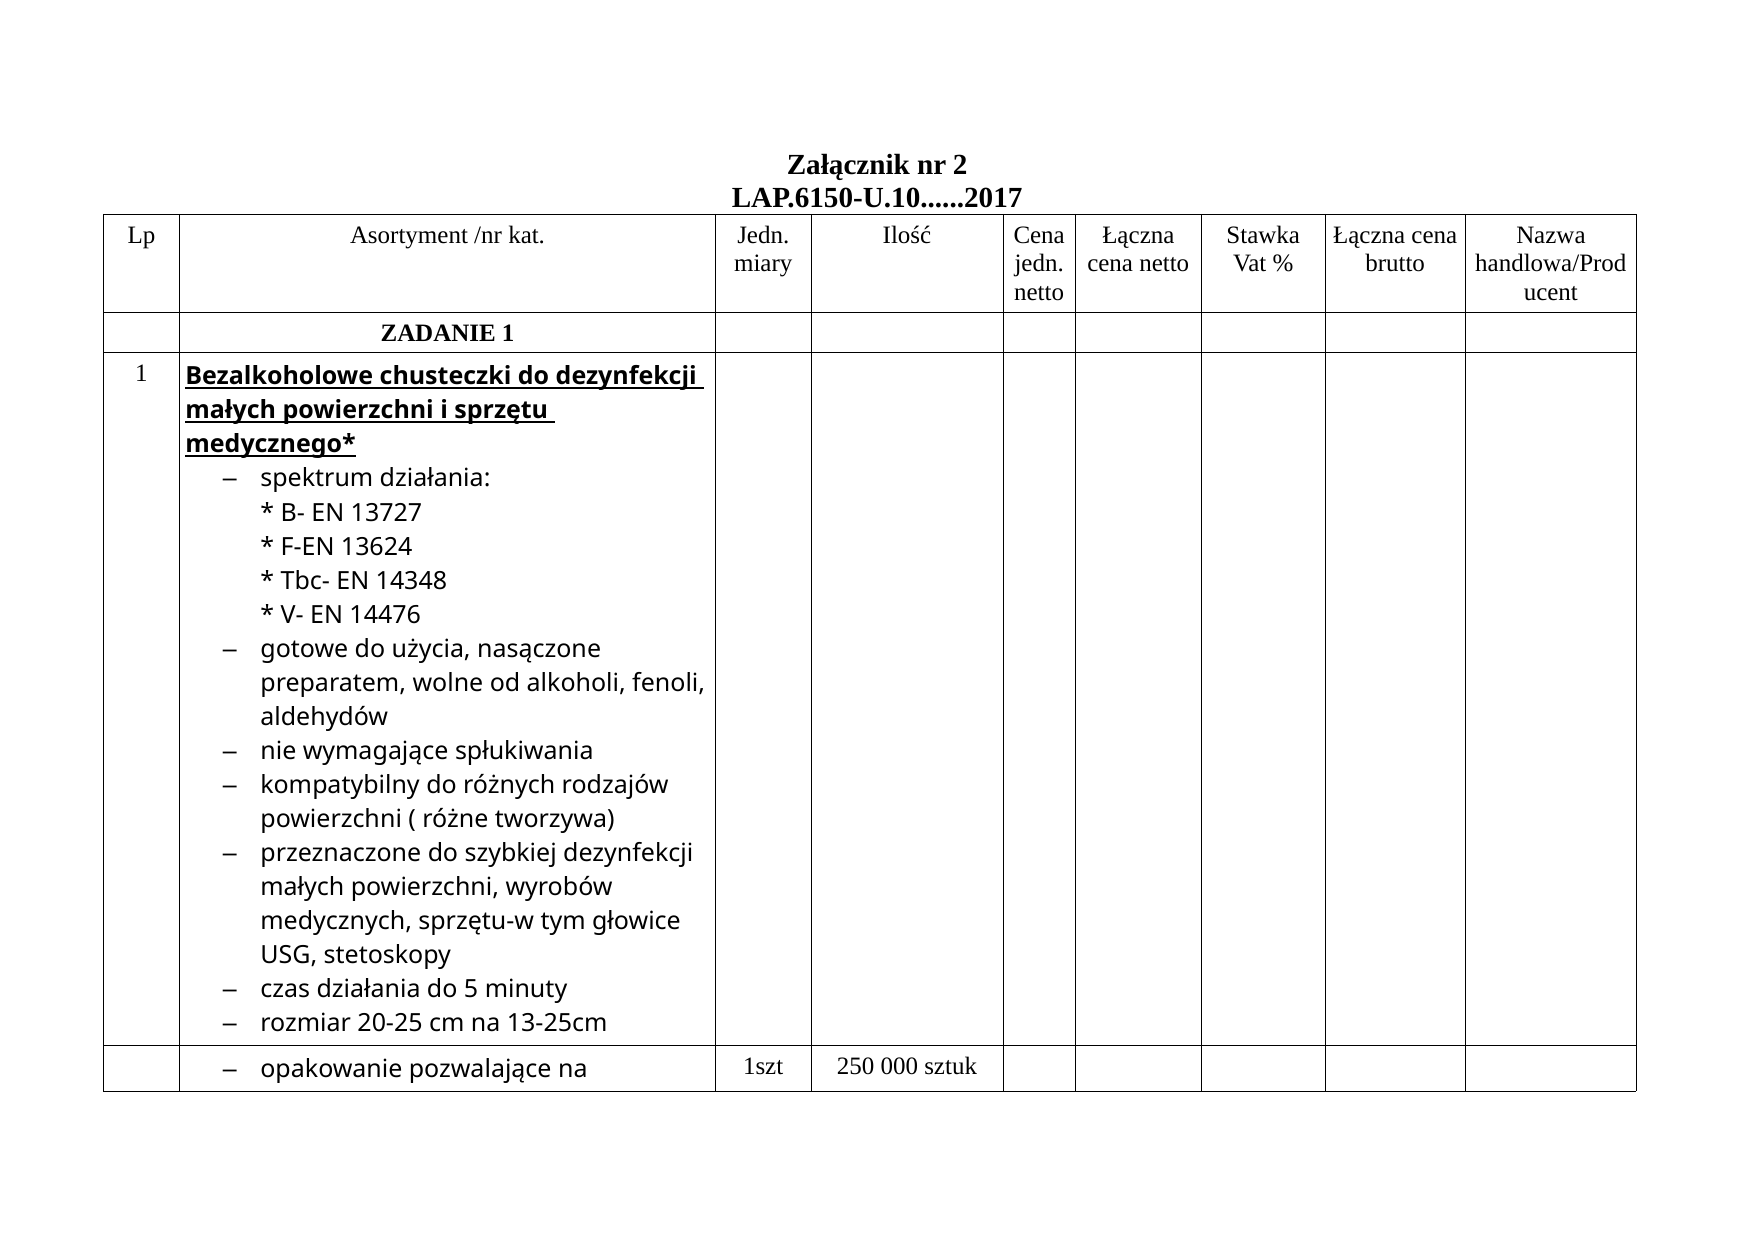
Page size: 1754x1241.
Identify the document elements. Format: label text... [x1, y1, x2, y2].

table_cell ZADANIE 1 [180, 313, 715, 352]
table_cell opakowanie pozwalające na [180, 1046, 715, 1091]
table_header Łączna cena brutto [1326, 215, 1465, 312]
table_cell [1004, 353, 1075, 1045]
table_header Asortyment /nr kat. [180, 215, 715, 312]
table_cell [716, 353, 811, 1045]
table_cell [104, 1046, 179, 1091]
table_header Jedn. miary [716, 215, 811, 312]
table_header Nazwa handlowa/Producent [1466, 215, 1636, 312]
text LAP.6150-U.10......2017 [118, 180, 1636, 214]
table_cell [1202, 313, 1325, 352]
table_cell 250 000 sztuk [812, 1046, 1003, 1091]
table_cell 1 [104, 353, 179, 1045]
table_header Ilość [812, 215, 1003, 312]
table_cell [1326, 353, 1465, 1045]
table_cell [1004, 313, 1075, 352]
table_header Łączna cena netto [1076, 215, 1201, 312]
table_cell [1076, 313, 1201, 352]
table_cell [1004, 1046, 1075, 1091]
table_cell [812, 313, 1003, 352]
table_cell [1326, 1046, 1465, 1091]
table_cell 1szt [716, 1046, 811, 1091]
table_cell [1466, 353, 1636, 1045]
table_cell [1466, 1046, 1636, 1091]
table_header Stawka Vat % [1202, 215, 1325, 312]
table_cell Bezalkoholowe chusteczki do dezynfekcji małych powierzchni i sprzętu medycznego* spektrum działania: * B- EN 13727 * F-EN 13624 * Tbc- EN 14348 * V- EN 14476 gotowe do użycia, nasączone preparatem, wolne od alkoholi, fenoli, aldehydów nie wymagające spłukiwania kompatybilny do różnych rodzajów powierzchni ( różne tworzywa) przeznaczone do szybkiej dezynfekcji małych powierzchni, wyrobów medycznych, sprzętu-w tym głowice USG, stetoskopy czas działania do 5 minuty rozmiar 20-25 cm na 13-25cm [180, 353, 715, 1045]
table_cell [1466, 313, 1636, 352]
text Załącznik nr 2 [118, 147, 1636, 180]
table_cell [1076, 1046, 1201, 1091]
table_cell [104, 313, 179, 352]
table_header Cena jedn. netto [1004, 215, 1075, 312]
table_cell [1202, 1046, 1325, 1091]
table_cell [1326, 313, 1465, 352]
table_cell [812, 353, 1003, 1045]
table_cell [1076, 353, 1201, 1045]
table_cell [1202, 353, 1325, 1045]
table_header Lp [104, 215, 179, 312]
table_cell [716, 313, 811, 352]
